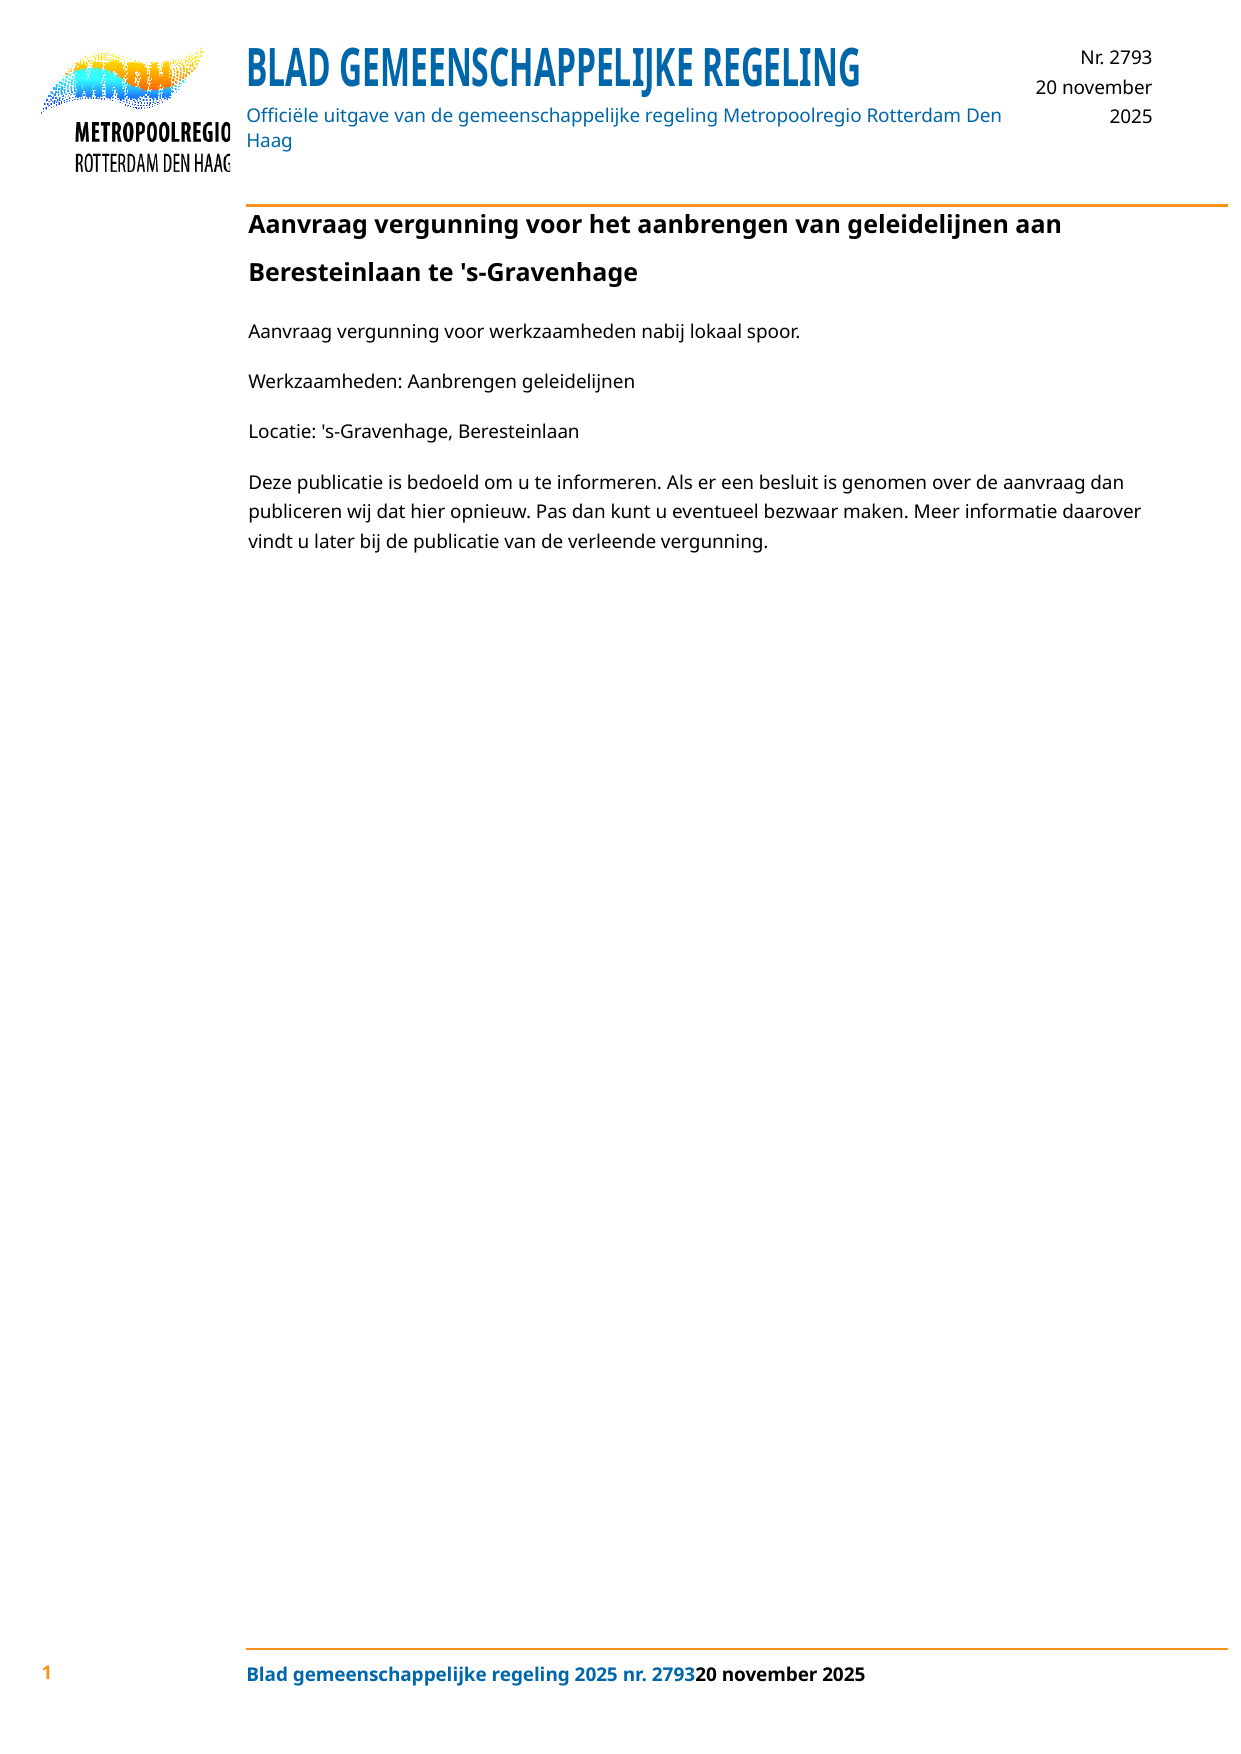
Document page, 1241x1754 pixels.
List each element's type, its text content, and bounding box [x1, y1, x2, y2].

text Aanvraag vergunning voor werkzaamheden nabij lokaal spoor. [248, 318, 1152, 344]
text Aanvraag vergunning voor het aanbrengen van geleidelijnen aan Beresteinlaan te 's-Gravenhage [248, 207, 1152, 288]
picture [41, 47, 231, 172]
text Deze publicatie is bedoeld om u te informeren. Als er een besluit is genomen over de aanvraag dan publiceren wij dat hier opnieuw. Pas dan kunt u eventueel bezwaar maken. Meer informatie daarover vindt u later bij de publicatie van de verleende vergunning. [248, 469, 1152, 554]
text Werkzaamheden: Aanbrengen geleidelijnen [248, 368, 1152, 394]
text Locatie: 's-Gravenhage, Beresteinlaan [248, 419, 1152, 444]
